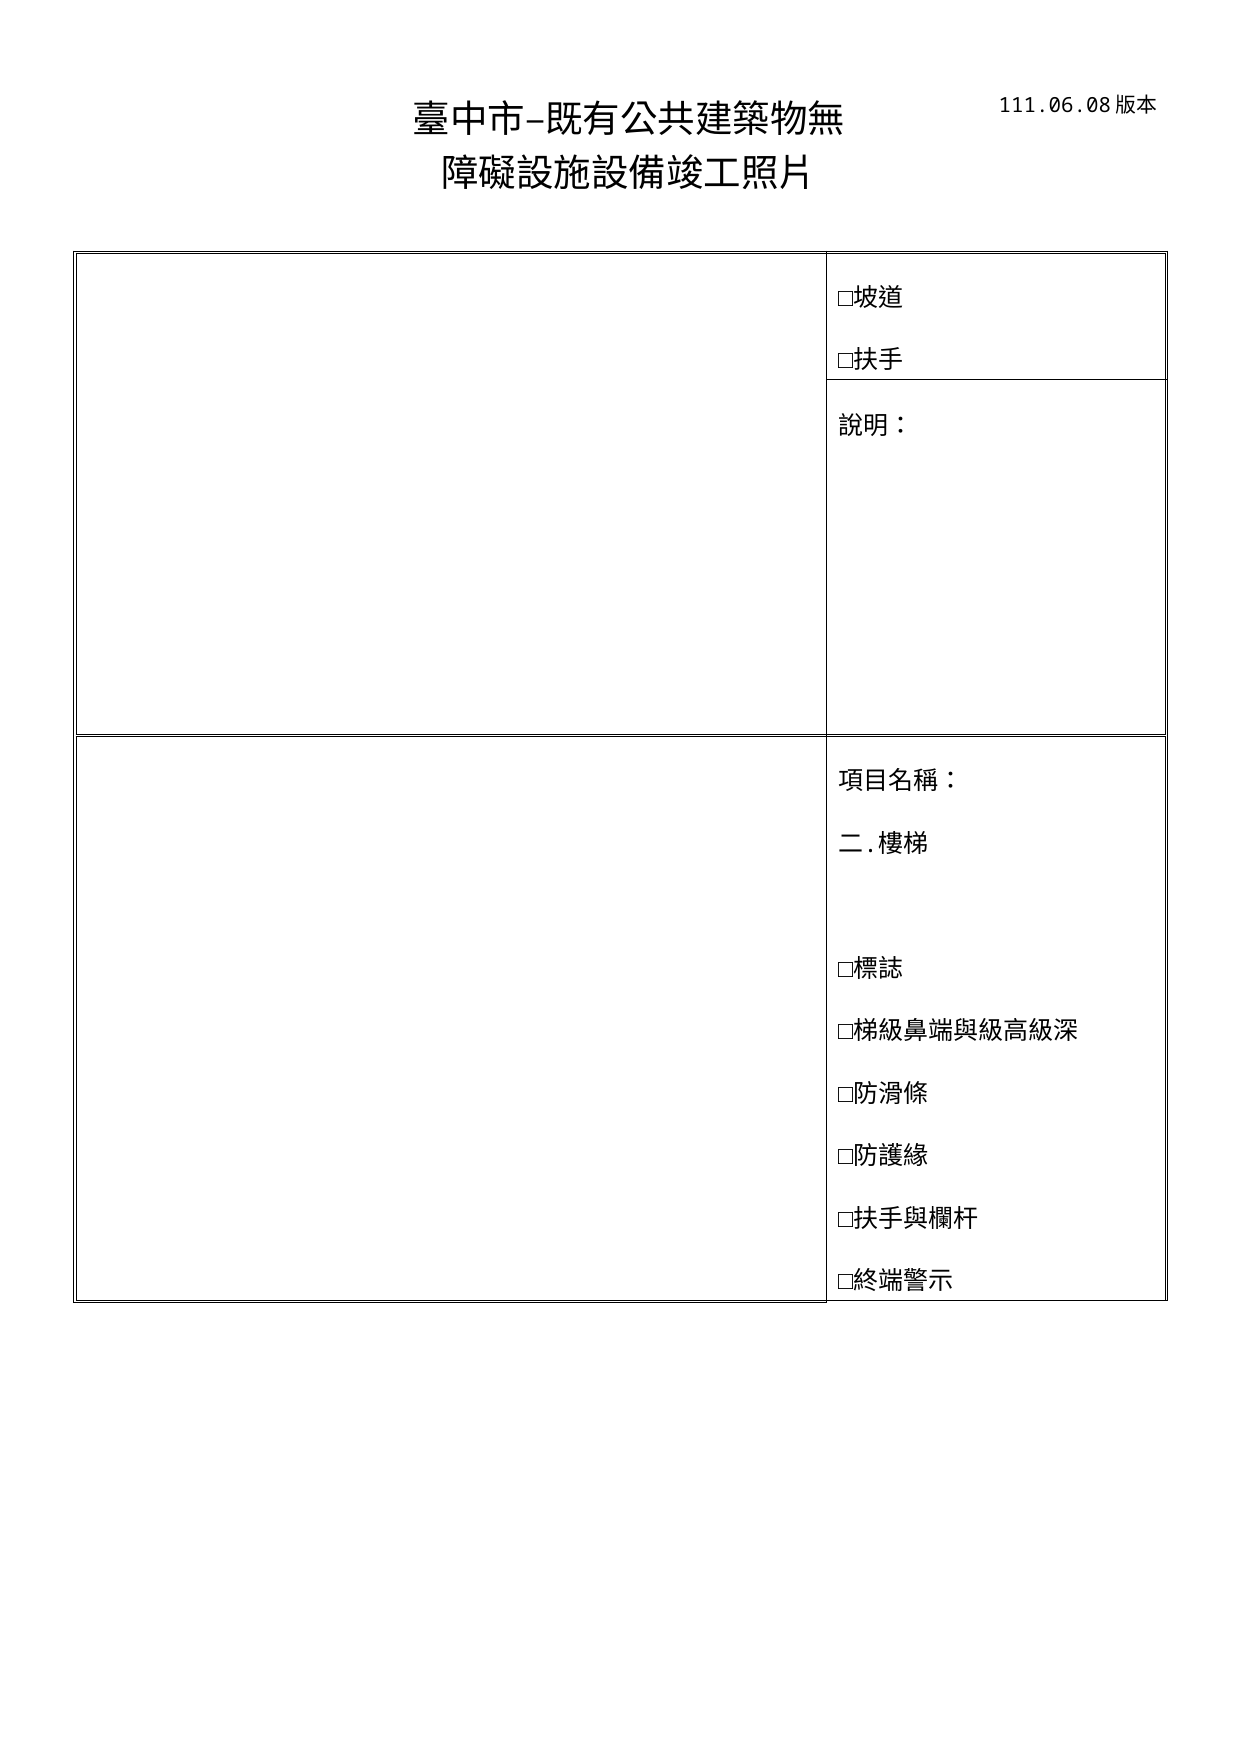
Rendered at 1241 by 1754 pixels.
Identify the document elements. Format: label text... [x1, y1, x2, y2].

table_cell [77, 254, 826, 734]
table_cell [77, 737, 826, 1299]
table_cell 項目名稱： 二.樓梯 □標誌 □梯級鼻端與級高級深 □防滑條 □防護緣 □扶手與欄杆 □終端警示 [827, 737, 1165, 1299]
table_cell 說明： [827, 380, 1165, 734]
table_cell □坡道 □扶手 [827, 254, 1165, 379]
